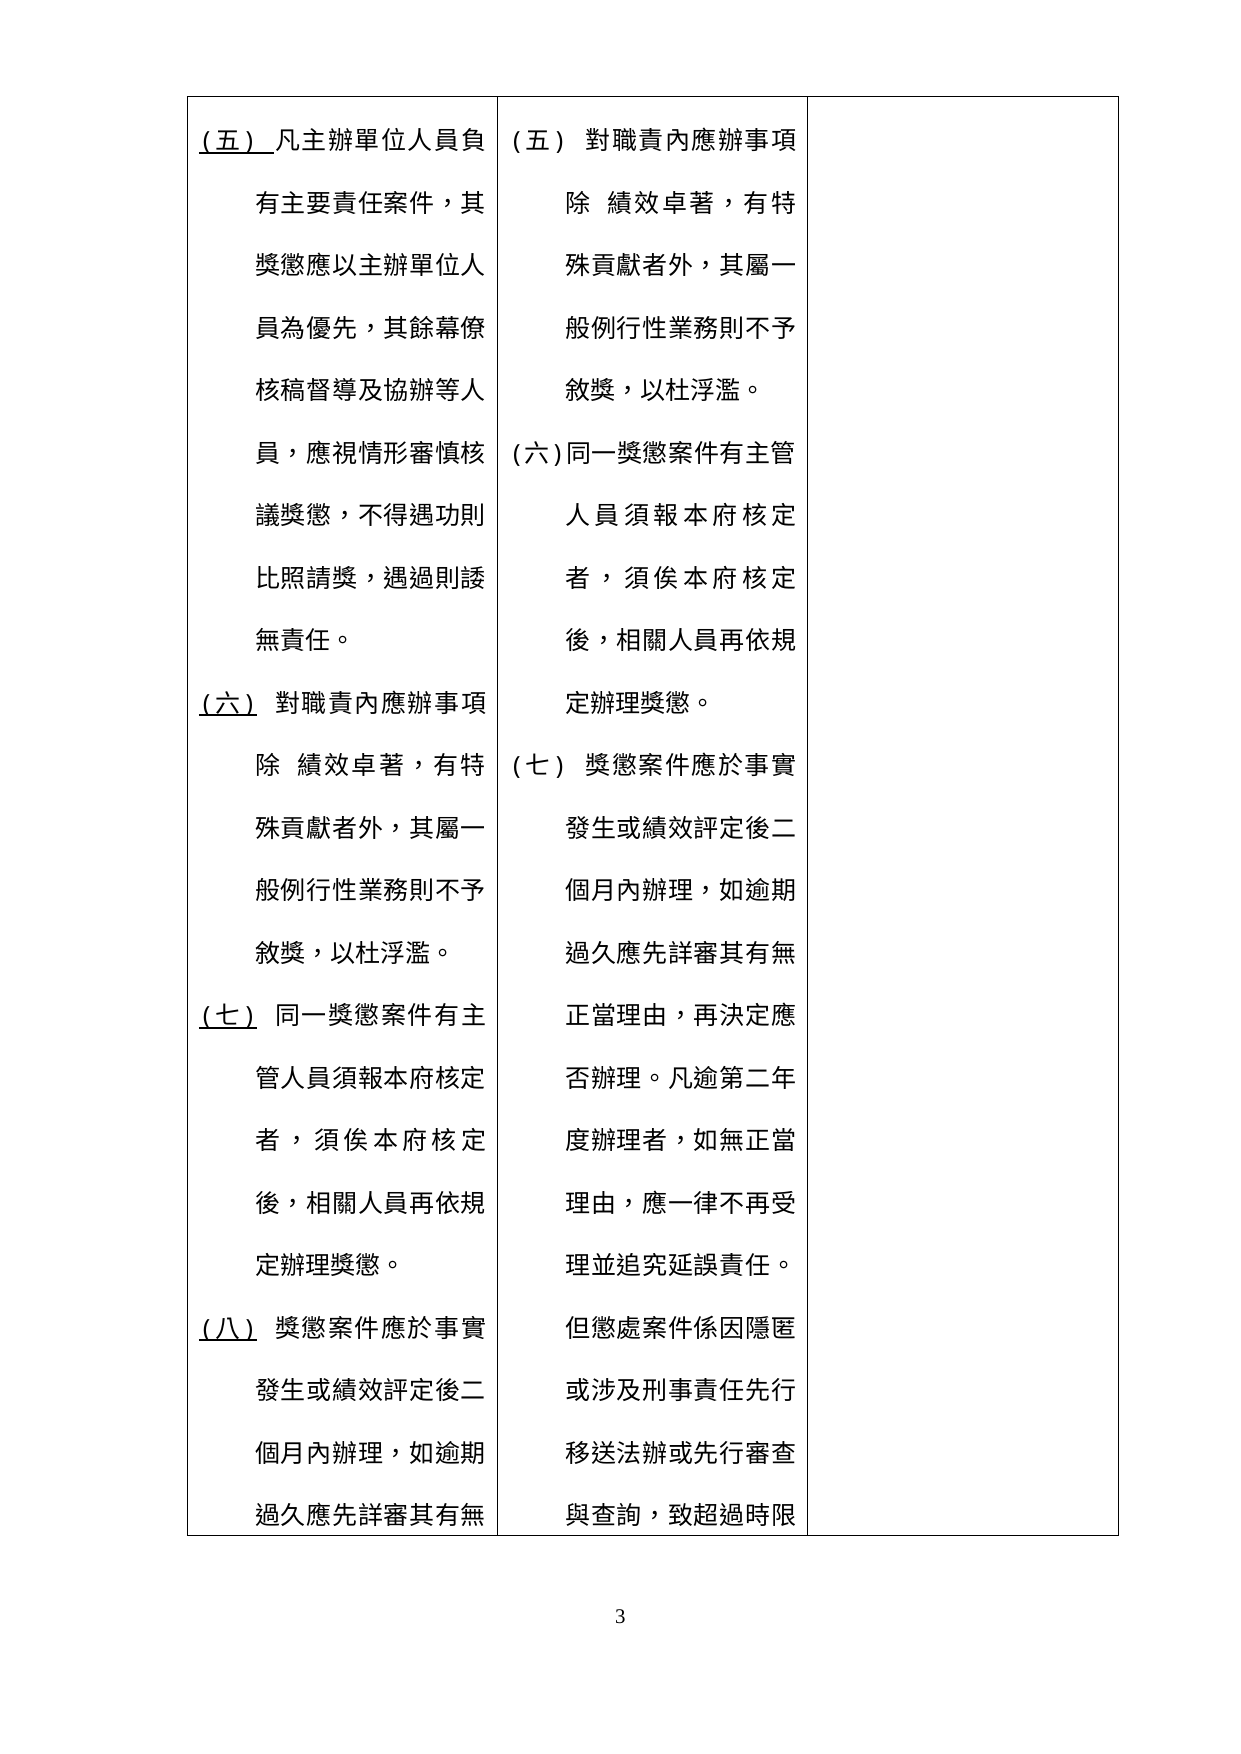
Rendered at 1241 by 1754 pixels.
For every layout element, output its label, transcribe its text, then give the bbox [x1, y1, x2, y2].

table_cell (五) 凡主辦單位人員負有主要責任案件，其獎懲應以主辦單位人員為優先，其餘幕僚核稿督導及協辦等人員，應視情形審慎核議獎懲，不得遇功則比照請獎，遇過則諉無責任。 (六) 對職責內應辦事項除 績效卓著，有特殊貢獻者外，其屬一般例行性業務則不予敘獎，以杜浮濫。 (七) 同一獎懲案件有主管人員須報本府核定者，須俟本府核定後，相關人員再依規定辦理獎懲。 (八) 獎懲案件應於事實發生或績效評定後二個月內辦理，如逾期過久應先詳審其有無 [188, 97, 497, 1535]
table_cell (五) 對職責內應辦事項除 績效卓著，有特殊貢獻者外，其屬一般例行性業務則不予敘獎，以杜浮濫。 (六)同一獎懲案件有主管人員須報本府核定者，須俟本府核定後，相關人員再依規定辦理獎懲。 (七) 獎懲案件應於事實發生或績效評定後二個月內辦理，如逾期過久應先詳審其有無正當理由，再決定應否辦理。凡逾第二年度辦理者，如無正當理由，應一律不再受理並追究延誤責任。但懲處案件係因隱匿或涉及刑事責任先行移送法辦或先行審查與查詢，致超過時限 [498, 97, 807, 1535]
table_cell [808, 97, 1118, 1535]
